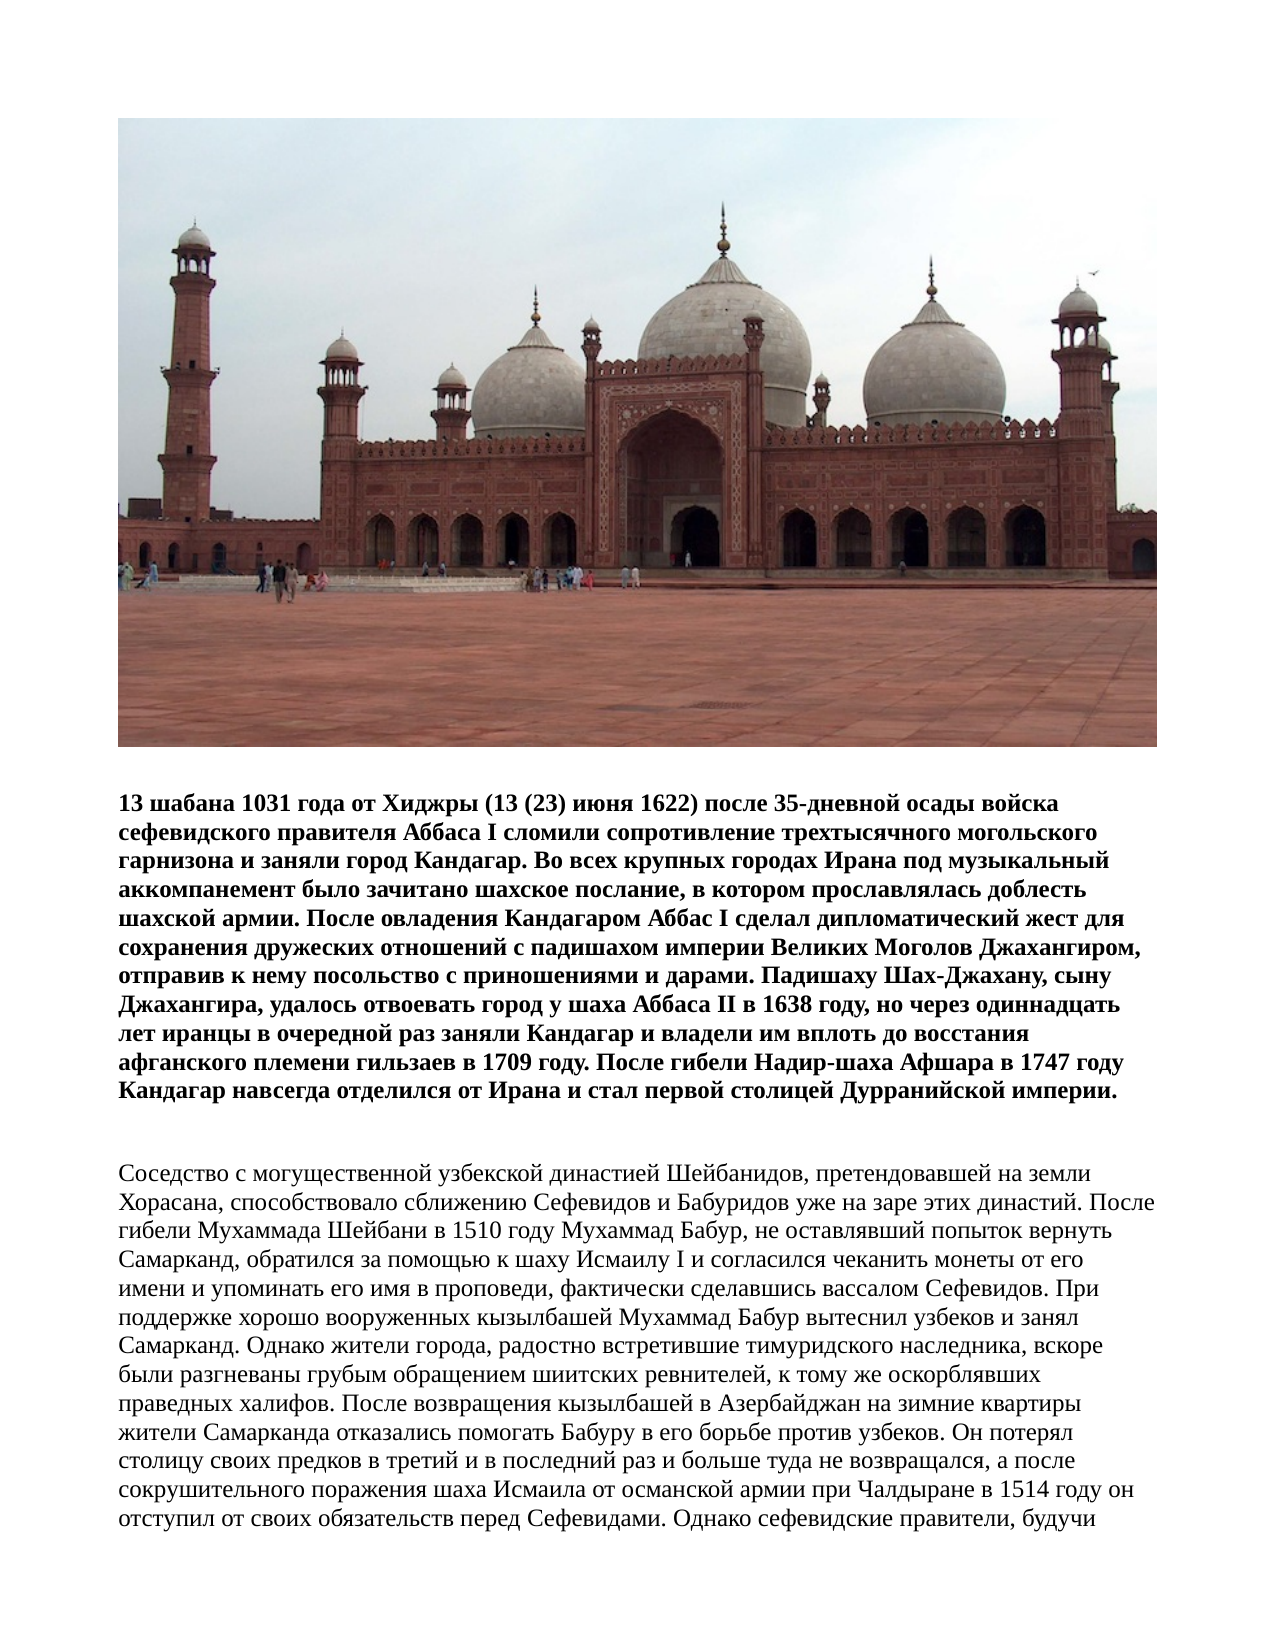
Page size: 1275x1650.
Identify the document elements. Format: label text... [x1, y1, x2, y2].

picture [118, 118, 1157, 747]
text 13 шабана 1031 года от Хиджры (13 (23) июня 1622) после 35-дневной осады войска сефевидского правителя Аббаса I сломили сопротивление трехтысячного могольского гарнизона и заняли город Кандагар. Во всех крупных городах Ирана под музыкальный аккомпанемент было зачитано шахское послание, в котором прославлялась доблесть шахской армии. После овладения Кандагаром Аббас I сделал дипломатический жест для сохранения дружеских отношений с падишахом империи Великих Моголов Джахангиром, отправив к нему посольство с приношениями и дарами. Падишаху Шах-Джахану, сыну Джахангира, удалось отвоевать город у шаха Аббаса II в 1638 году, но через одиннадцать лет иранцы в очередной раз заняли Кандагар и владели им вплоть до восстания афганского племени гильзаев в 1709 году. После гибели Надир-шаха Афшара в 1747 году Кандагар навсегда отделился от Ирана и стал первой столицей Дурранийской империи. [118, 788, 1157, 1104]
text Соседство с могущественной узбекской династией Шейбанидов, претендовавшей на земли Хорасана, способствовало сближению Сефевидов и Бабуридов уже на заре этих династий. После гибели Мухаммада Шейбани в 1510 году Мухаммад Бабур, не оставлявший попыток вернуть Самарканд, обратился за помощью к шаху Исмаилу I и согласился чеканить монеты от его имени и упоминать его имя в проповеди, фактически сделавшись вассалом Сефевидов. При поддержке хорошо вооруженных кызылбашей Мухаммад Бабур вытеснил узбеков и занял Самарканд. Однако жители города, радостно встретившие тимуридского наследника, вскоре были разгневаны грубым обращением шиитских ревнителей, к тому же оскорблявших праведных халифов. После возвращения кызылбашей в Азербайджан на зимние квартиры жители Самарканда отказались помогать Бабуру в его борьбе против узбеков. Он потерял столицу своих предков в третий и в последний раз и больше туда не возвращался, а после сокрушительного поражения шаха Исмаила от османской армии при Чалдыране в 1514 году он отступил от своих обязательств перед Сефевидами. Однако сефевидские правители, будучи [118, 1158, 1157, 1532]
